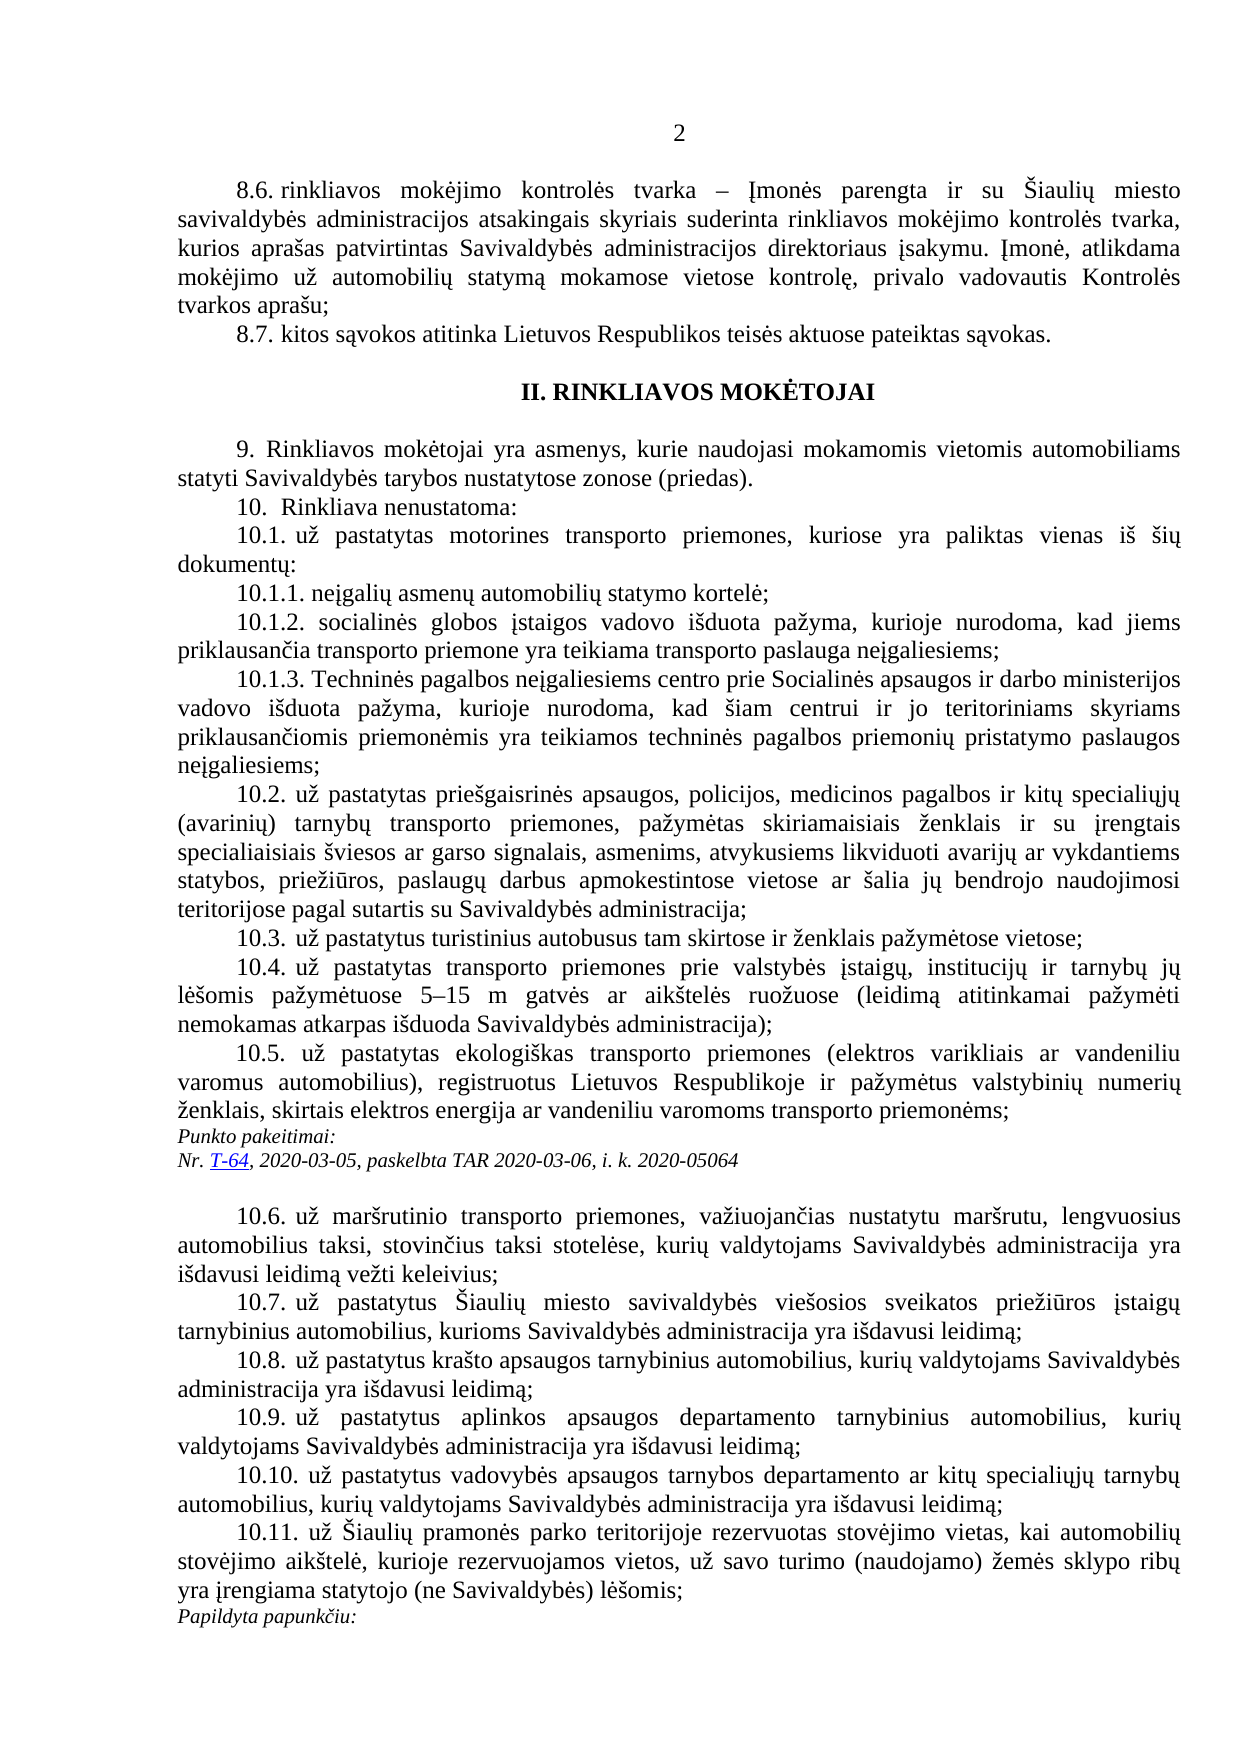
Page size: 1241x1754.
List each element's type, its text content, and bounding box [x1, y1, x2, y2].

text 10.1.2. socialinės globos įstaigos vadovo išduota pažyma, kurioje nurodoma, kad jiems priklausančia transporto priemone yra teikiama transporto paslauga neįgaliesiems; [177, 607, 1181, 664]
text 10.4. už pastatytas transporto priemones prie valstybės įstaigų, institucijų ir tarnybų jų lėšomis pažymėtuose 5–15 m gatvės ar aikštelės ruožuose (leidimą atitinkamai pažymėti nemokamas atkarpas išduoda Savivaldybės administracija); [177, 952, 1181, 1038]
text 10.10. už pastatytus vadovybės apsaugos tarnybos departamento ar kitų specialiųjų tarnybų automobilius, kurių valdytojams Savivaldybės administracija yra išdavusi leidimą; [177, 1460, 1181, 1517]
text Papildyta papunkčiu: [177, 1604, 1181, 1628]
text 10.5. už pastatytas ekologiškas transporto priemones (elektros varikliais ar vandeniliu varomus automobilius), registruotus Lietuvos Respublikoje ir pažymėtus valstybinių numerių ženklais, skirtais elektros energija ar vandeniliu varomoms transporto priemonėms; [177, 1038, 1181, 1124]
text 10.8. už pastatytus krašto apsaugos tarnybinius automobilius, kurių valdytojams Savivaldybės administracija yra išdavusi leidimą; [177, 1345, 1181, 1402]
text 8.6. rinkliavos mokėjimo kontrolės tvarka – Įmonės parengta ir su Šiaulių miesto savivaldybės administracijos atsakingais skyriais suderinta rinkliavos mokėjimo kontrolės tvarka, kurios aprašas patvirtintas Savivaldybės administracijos direktoriaus įsakymu. Įmonė, atlikdama mokėjimo už automobilių statymą mokamose vietose kontrolę, privalo vadovautis Kontrolės tvarkos aprašu; [177, 176, 1181, 319]
text 10.7. už pastatytus Šiaulių miesto savivaldybės viešosios sveikatos priežiūros įstaigų tarnybinius automobilius, kurioms Savivaldybės administracija yra išdavusi leidimą; [177, 1287, 1181, 1345]
text 9. Rinkliavos mokėtojai yra asmenys, kurie naudojasi mokamomis vietomis automobiliams statyti Savivaldybės tarybos nustatytose zonose (priedas). [177, 434, 1181, 492]
text 10.3. už pastatytus turistinius autobusus tam skirtose ir ženklais pažymėtose vietose; [236, 923, 1181, 952]
text II. RINKLIAVOS MOKĖTOJAI [215, 377, 1181, 406]
text Nr. T-64, 2020-03-05, paskelbta TAR 2020-03-06, i. k. 2020-05064 [177, 1148, 1181, 1172]
text 10.1.1. neįgalių asmenų automobilių statymo kortelė; [177, 578, 1181, 607]
text 10.1.3. Techninės pagalbos neįgaliesiems centro prie Socialinės apsaugos ir darbo ministerijos vadovo išduota pažyma, kurioje nurodoma, kad šiam centrui ir jo teritoriniams skyriams priklausančiomis priemonėmis yra teikiamos techninės pagalbos priemonių pristatymo paslaugos neįgaliesiems; [177, 664, 1181, 779]
text 8.7. kitos sąvokos atitinka Lietuvos Respublikos teisės aktuose pateiktas sąvokas. [177, 319, 1181, 348]
text 10.2. už pastatytas priešgaisrinės apsaugos, policijos, medicinos pagalbos ir kitų specialiųjų (avarinių) tarnybų transporto priemones, pažymėtas skiriamaisiais ženklais ir su įrengtais specialiaisiais šviesos ar garso signalais, asmenims, atvykusiems likviduoti avarijų ar vykdantiems statybos, priežiūros, paslaugų darbus apmokestintose vietose ar šalia jų bendrojo naudojimosi teritorijose pagal sutartis su Savivaldybės administracija; [177, 779, 1181, 923]
text 10. Rinkliava nenustatoma: [177, 492, 1181, 521]
text 10.11. už Šiaulių pramonės parko teritorijoje rezervuotas stovėjimo vietas, kai automobilių stovėjimo aikštelė, kurioje rezervuojamos vietos, už savo turimo (naudojamo) žemės sklypo ribų yra įrengiama statytojo (ne Savivaldybės) lėšomis; [177, 1517, 1181, 1604]
text 10.9. už pastatytus aplinkos apsaugos departamento tarnybinius automobilius, kurių valdytojams Savivaldybės administracija yra išdavusi leidimą; [177, 1402, 1181, 1460]
text 10.6. už maršrutinio transporto priemones, važiuojančias nustatytu maršrutu, lengvuosius automobilius taksi, stovinčius taksi stotelėse, kurių valdytojams Savivaldybės administracija yra išdavusi leidimą vežti keleivius; [177, 1201, 1181, 1287]
text 10.1. už pastatytas motorines transporto priemones, kuriose yra paliktas vienas iš šių dokumentų: [177, 521, 1181, 578]
text Punkto pakeitimai: [177, 1124, 1181, 1148]
